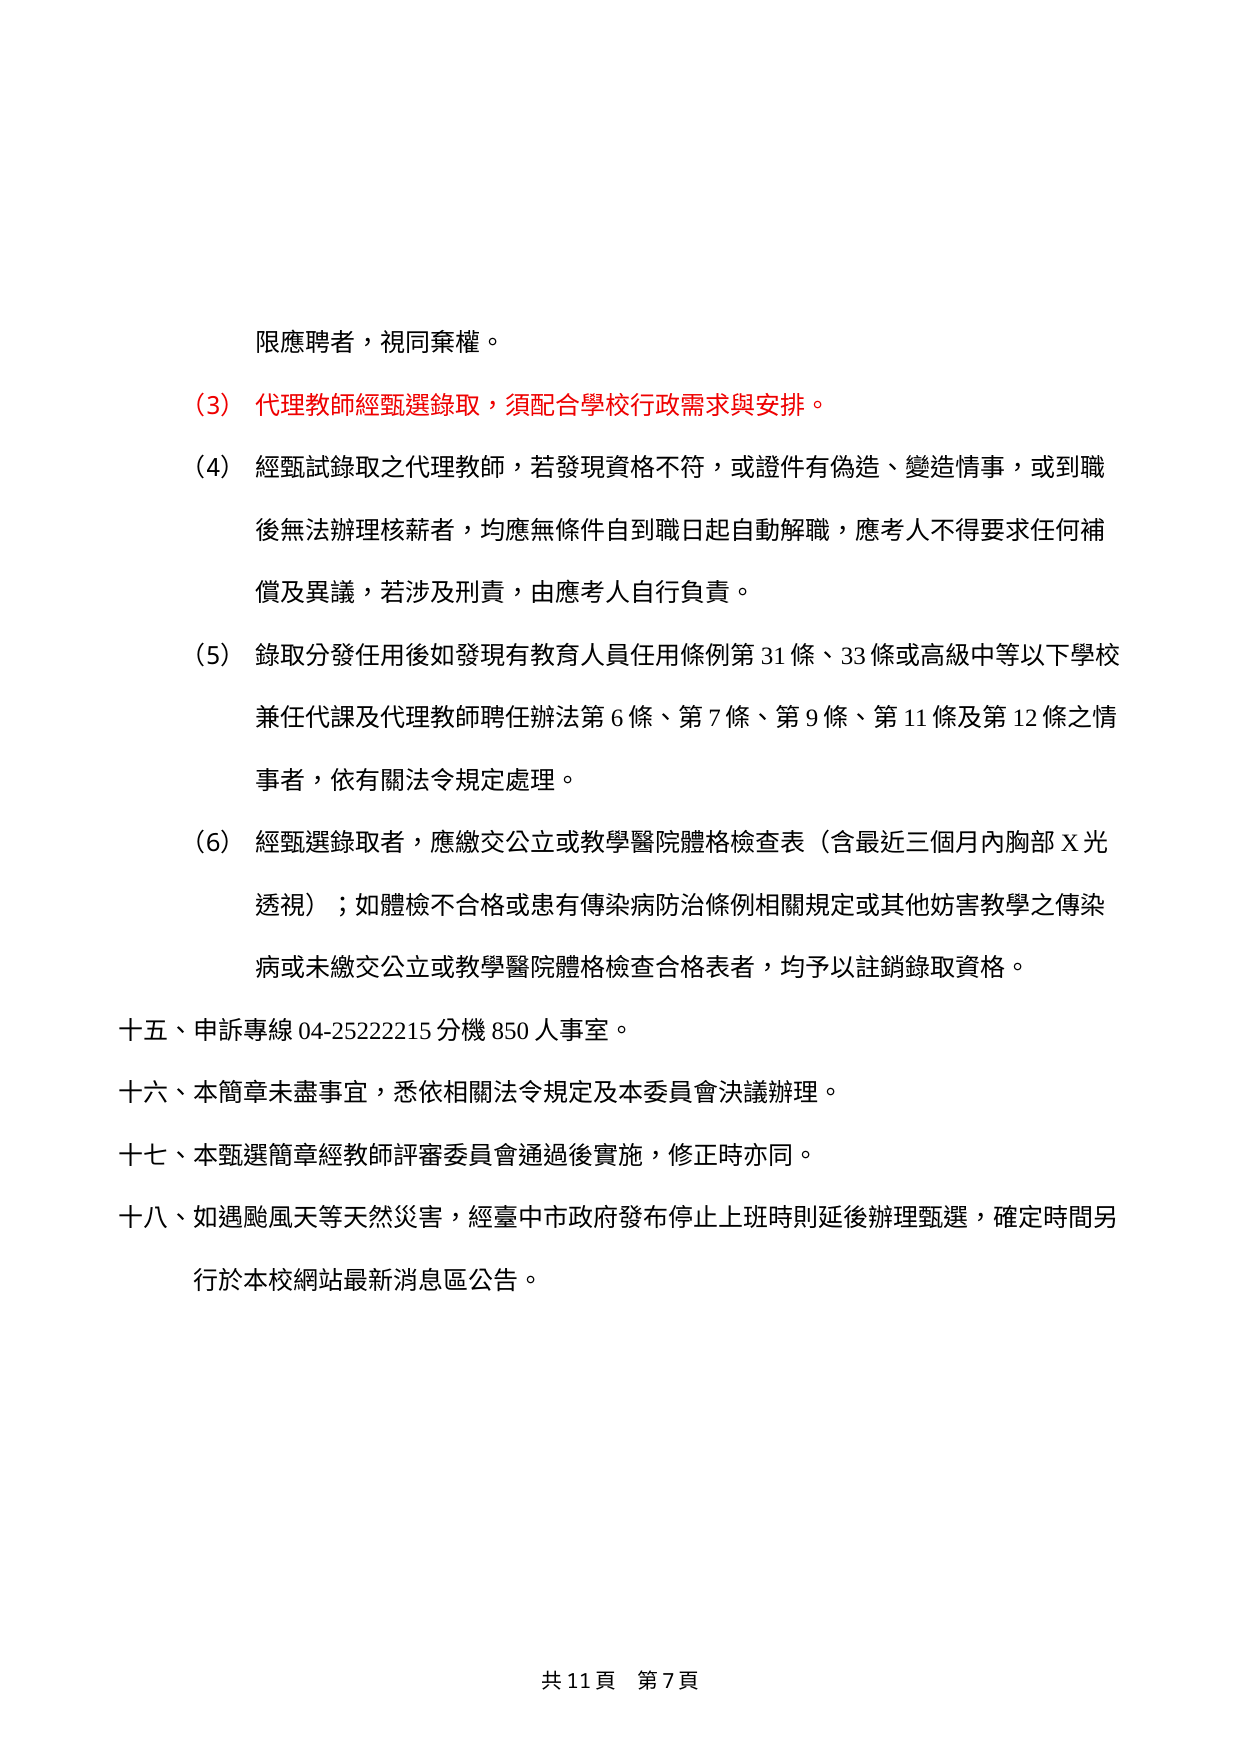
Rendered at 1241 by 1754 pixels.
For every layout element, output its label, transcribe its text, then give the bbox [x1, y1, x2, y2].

text 十五、申訴專線04-25222215分機850人事室。 [118, 987, 1122, 1049]
list 代理教師經甄選錄取，須配合學校行政需求與安排。 [181, 362, 1122, 424]
text 十七、本甄選簡章經教師評審委員會通過後實施，修正時亦同。 [118, 1112, 1122, 1174]
list 經甄試錄取之代理教師，若發現資格不符，或證件有偽造、變造情事，或到職後無法辦理核薪者，均應無條件自到職日起自動解職，應考人不得要求任何補償及異議，若涉及刑責，由應考人自行負責。 [181, 424, 1122, 612]
list 限應聘者，視同棄權。 [181, 299, 1122, 362]
text 十八、如遇颱風天等天然災害，經臺中市政府發布停止上班時則延後辦理甄選，確定時間另行於本校網站最新消息區公告。 [118, 1174, 1122, 1299]
list 錄取分發任用後如發現有教育人員任用條例第31條、33條或高級中等以下學校兼任代課及代理教師聘任辦法第6條、第7條、第9條、第11條及第12條之情事者，依有關法令規定處理。 [181, 612, 1122, 799]
list 經甄選錄取者，應繳交公立或教學醫院體格檢查表（含最近三個月內胸部X光透視）；如體檢不合格或患有傳染病防治條例相關規定或其他妨害教學之傳染病或未繳交公立或教學醫院體格檢查合格表者，均予以註銷錄取資格。 [181, 799, 1122, 987]
text 十六、本簡章未盡事宜，悉依相關法令規定及本委員會決議辦理。 [118, 1049, 1122, 1112]
